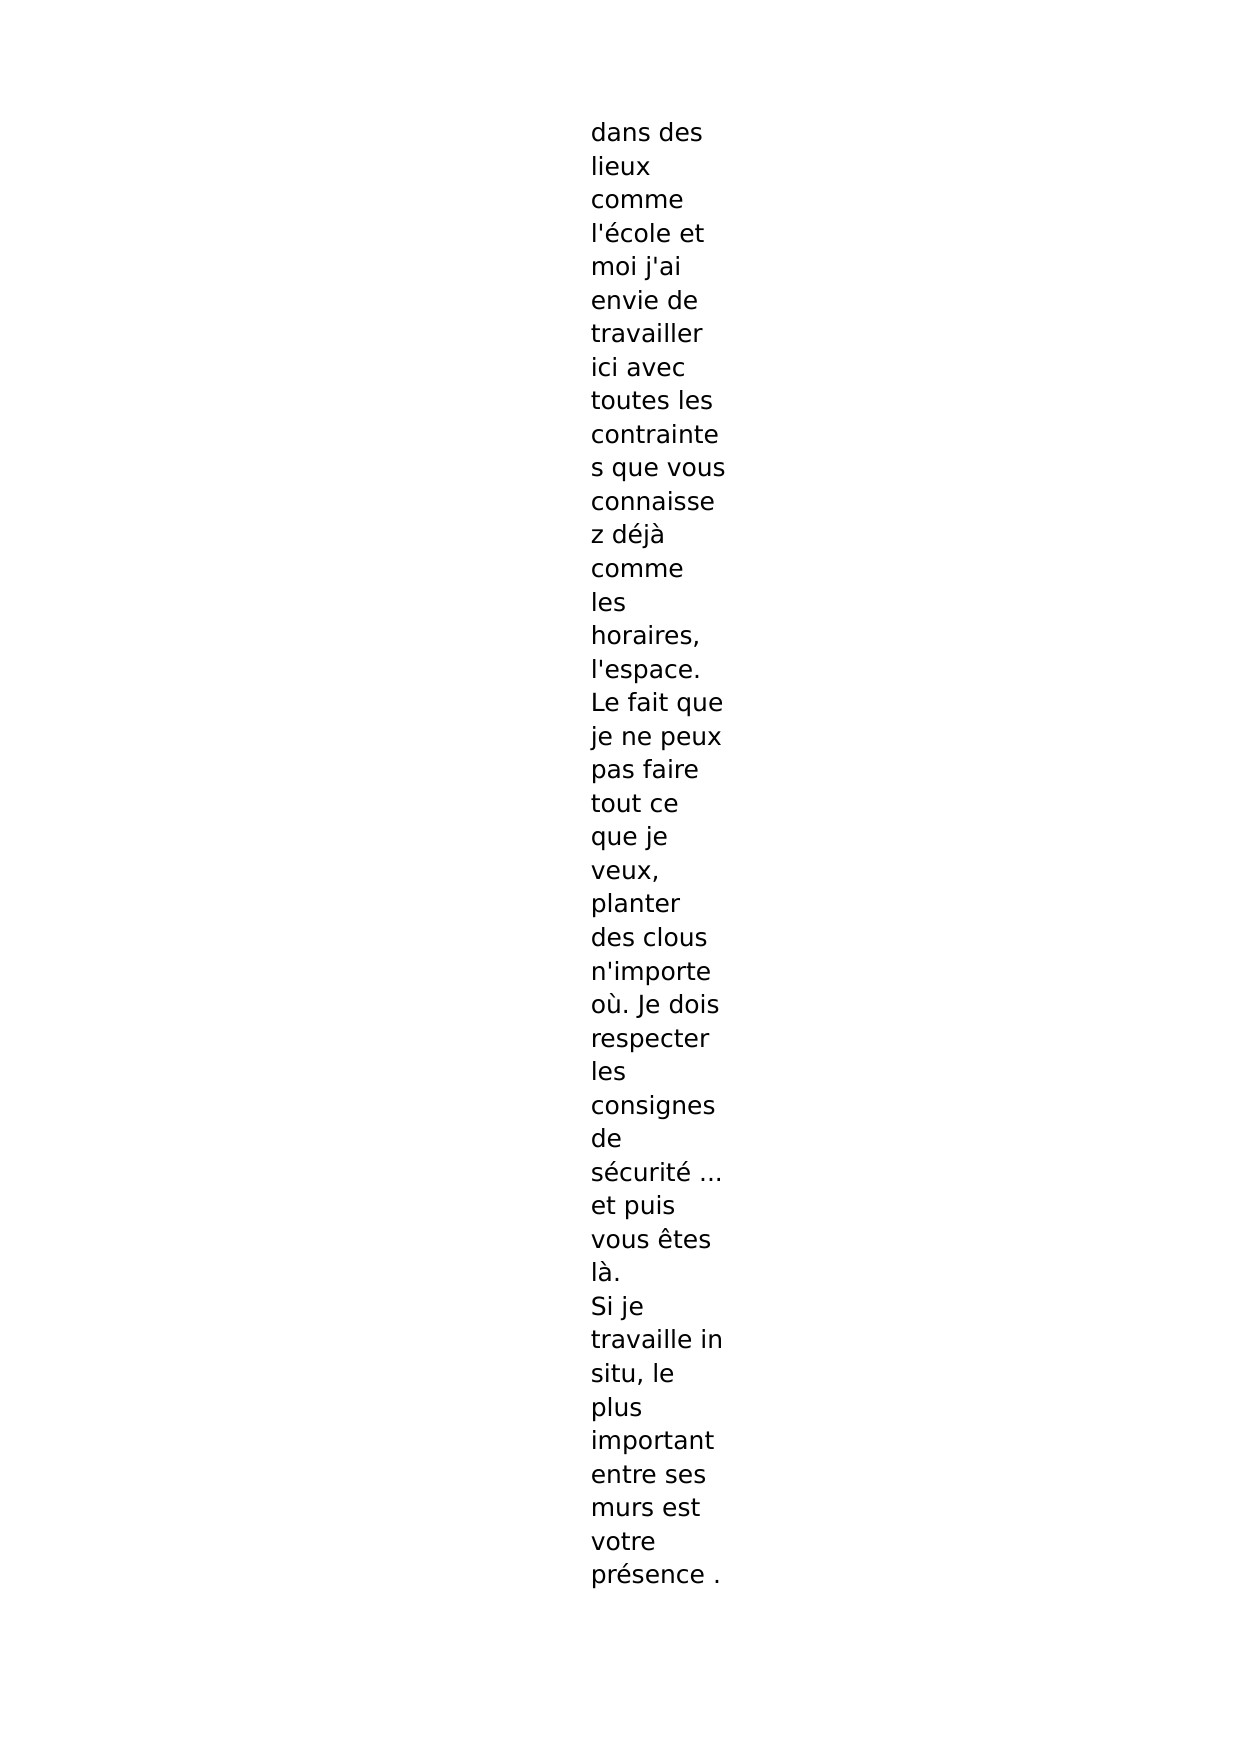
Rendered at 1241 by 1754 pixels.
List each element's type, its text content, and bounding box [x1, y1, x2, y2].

text dans des lieux comme l'école et moi j'ai envie de travailler ici avec toutes les contraintes que vous connaissez déjà comme les horaires, l'espace. Le fait que je ne peux pas faire tout ce que je veux, planter des clous n'importe où. Je dois respecter les consignes de sécurité ... et puis vous êtes là. Si je travaille in situ, le plus important entre ses murs est votre présence . [591, 118, 726, 1623]
